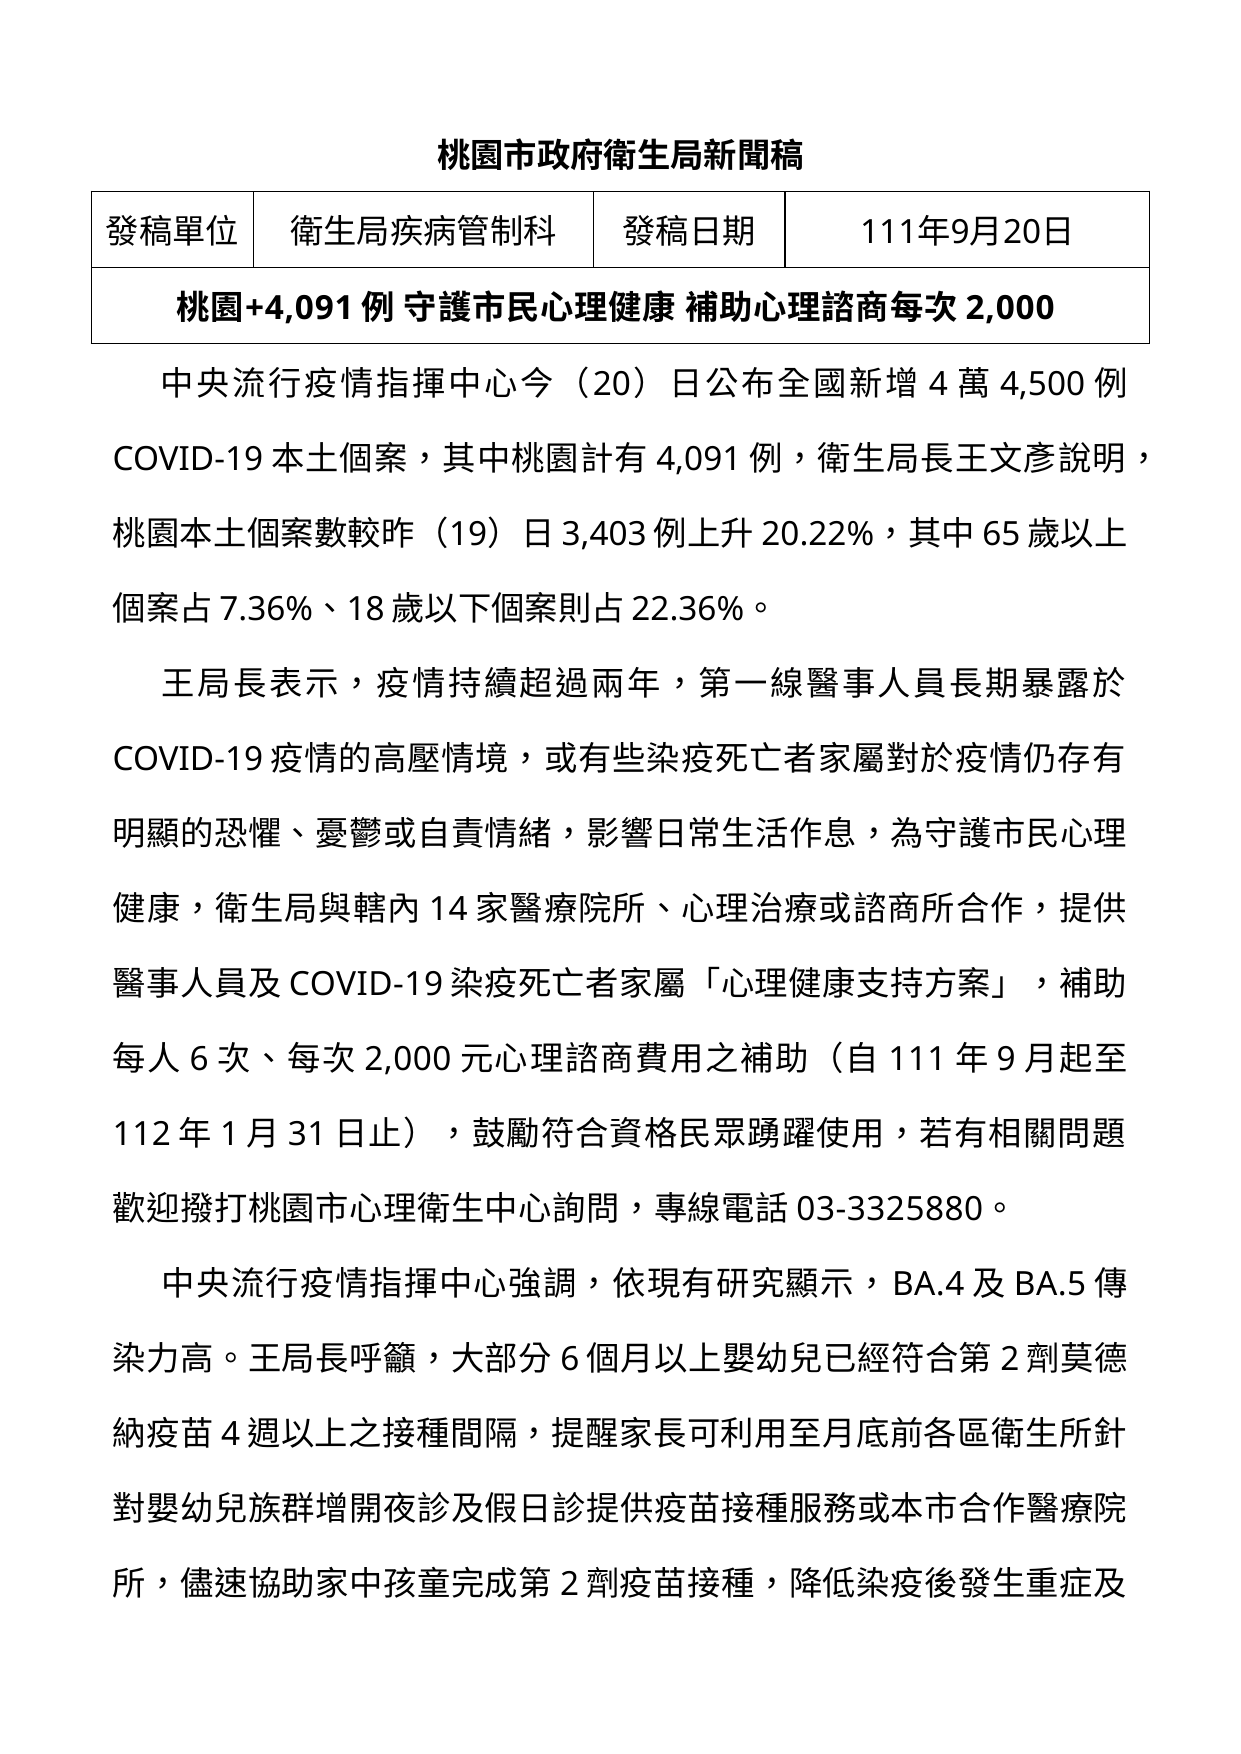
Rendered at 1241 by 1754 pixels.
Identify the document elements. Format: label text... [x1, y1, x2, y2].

table_header 111年9月20日 [786, 192, 1149, 267]
table_cell 桃園+4,091例 守護市民心理健康 補助心理諮商每次2,000 [92, 268, 1149, 343]
table_header 衛生局疾病管制科 [254, 192, 593, 267]
text 桃園市政府衛生局新聞稿 [112, 116, 1128, 191]
text 中央流行疫情指揮中心強調，依現有研究顯示，BA.4及BA.5傳染力高。王局長呼籲，大部分6個月以上嬰幼兒已經符合第2劑莫德納疫苗4週以上之接種間隔，提醒家長可利用至月底前各區衛生所針對嬰幼兒族群增開夜診及假日診提供疫苗接種服務或本市合作醫療院所，儘速協助家中孩童完成第2劑疫苗接種，降低染疫後發生重症及 [112, 1244, 1128, 1619]
table_header 發稿日期 [594, 192, 784, 267]
text 中央流行疫情指揮中心今（20）日公布全國新增4萬4,500例COVID-19本土個案，其中桃園計有4,091例，衛生局長王文彥說明，桃園本土個案數較昨（19）日3,403例上升20.22%，其中65歲以上個案占7.36%、18歲以下個案則占22.36%。 [112, 344, 1128, 644]
text 王局長表示，疫情持續超過兩年，第一線醫事人員長期暴露於COVID-19疫情的高壓情境，或有些染疫死亡者家屬對於疫情仍存有明顯的恐懼、憂鬱或自責情緒，影響日常生活作息，為守護市民心理健康，衛生局與轄內14家醫療院所、心理治療或諮商所合作，提供醫事人員及COVID-19染疫死亡者家屬「心理健康支持方案」，補助每人6次、每次2,000元心理諮商費用之補助（自111年9月起至112年1月31日止），鼓勵符合資格民眾踴躍使用，若有相關問題歡迎撥打桃園市心理衛生中心詢問，專線電話03-3325880。 [112, 644, 1128, 1244]
table_header 發稿單位 [92, 192, 253, 267]
